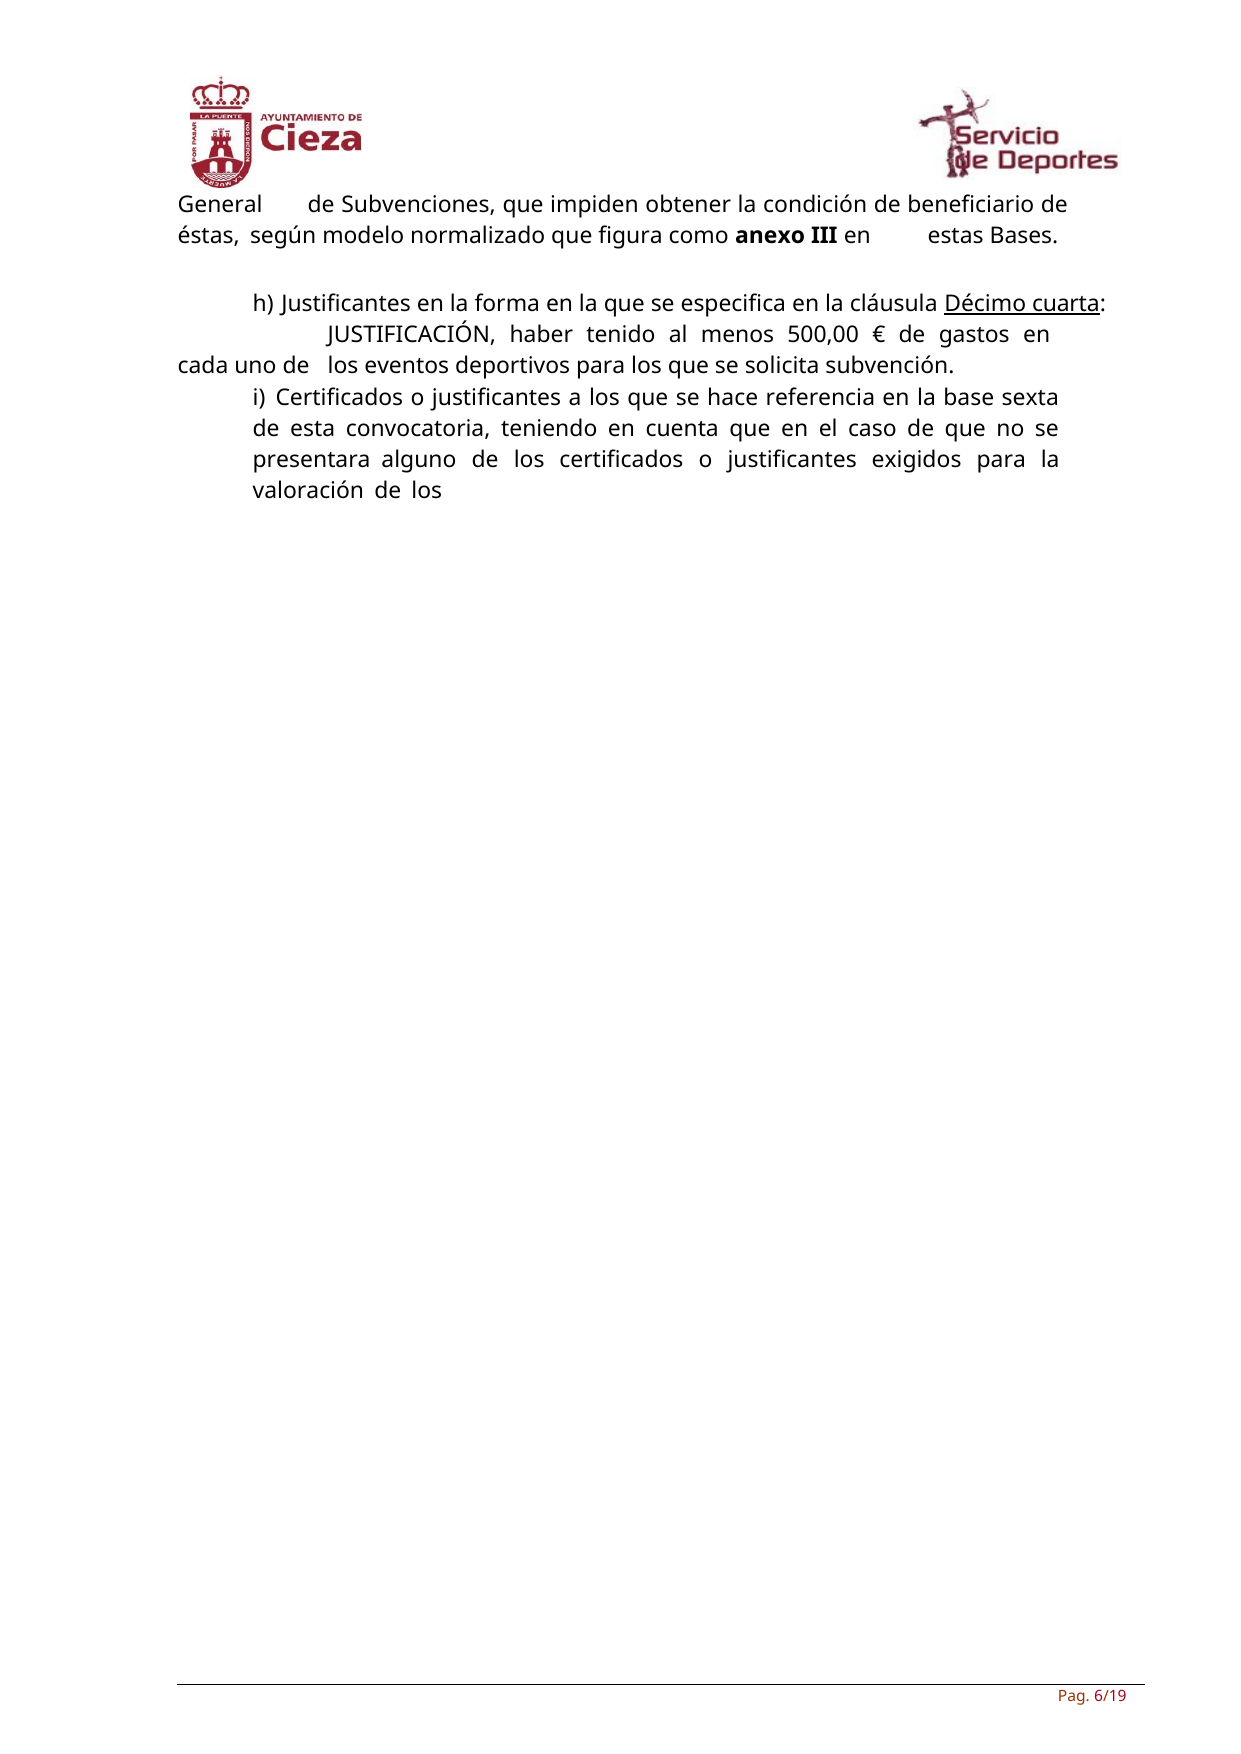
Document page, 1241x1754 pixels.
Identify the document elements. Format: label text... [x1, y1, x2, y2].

picture [912, 87, 1123, 180]
picture [190, 75, 362, 187]
list Certificados o justificantes a los que se hace referencia en la base sexta de esta convocatoria, teniendo en cuenta que en el caso de que no se presentara alguno de los certificados o justificantes exigidos para la valoración de los [252, 381, 1060, 506]
text JUSTIFICACIÓN, haber tenido al menos 500,00 € de gastos en cada uno de los eventos deportivos para los que se solicita subvención. [177, 318, 1050, 380]
list Justificantes en la forma en la que se especifica en la cláusula Décimo cuarta: [252, 287, 1169, 318]
text General de Subvenciones, que impiden obtener la condición de beneficiario de éstas, según modelo normalizado que figura como anexo III en estas Bases. [177, 187, 1068, 250]
